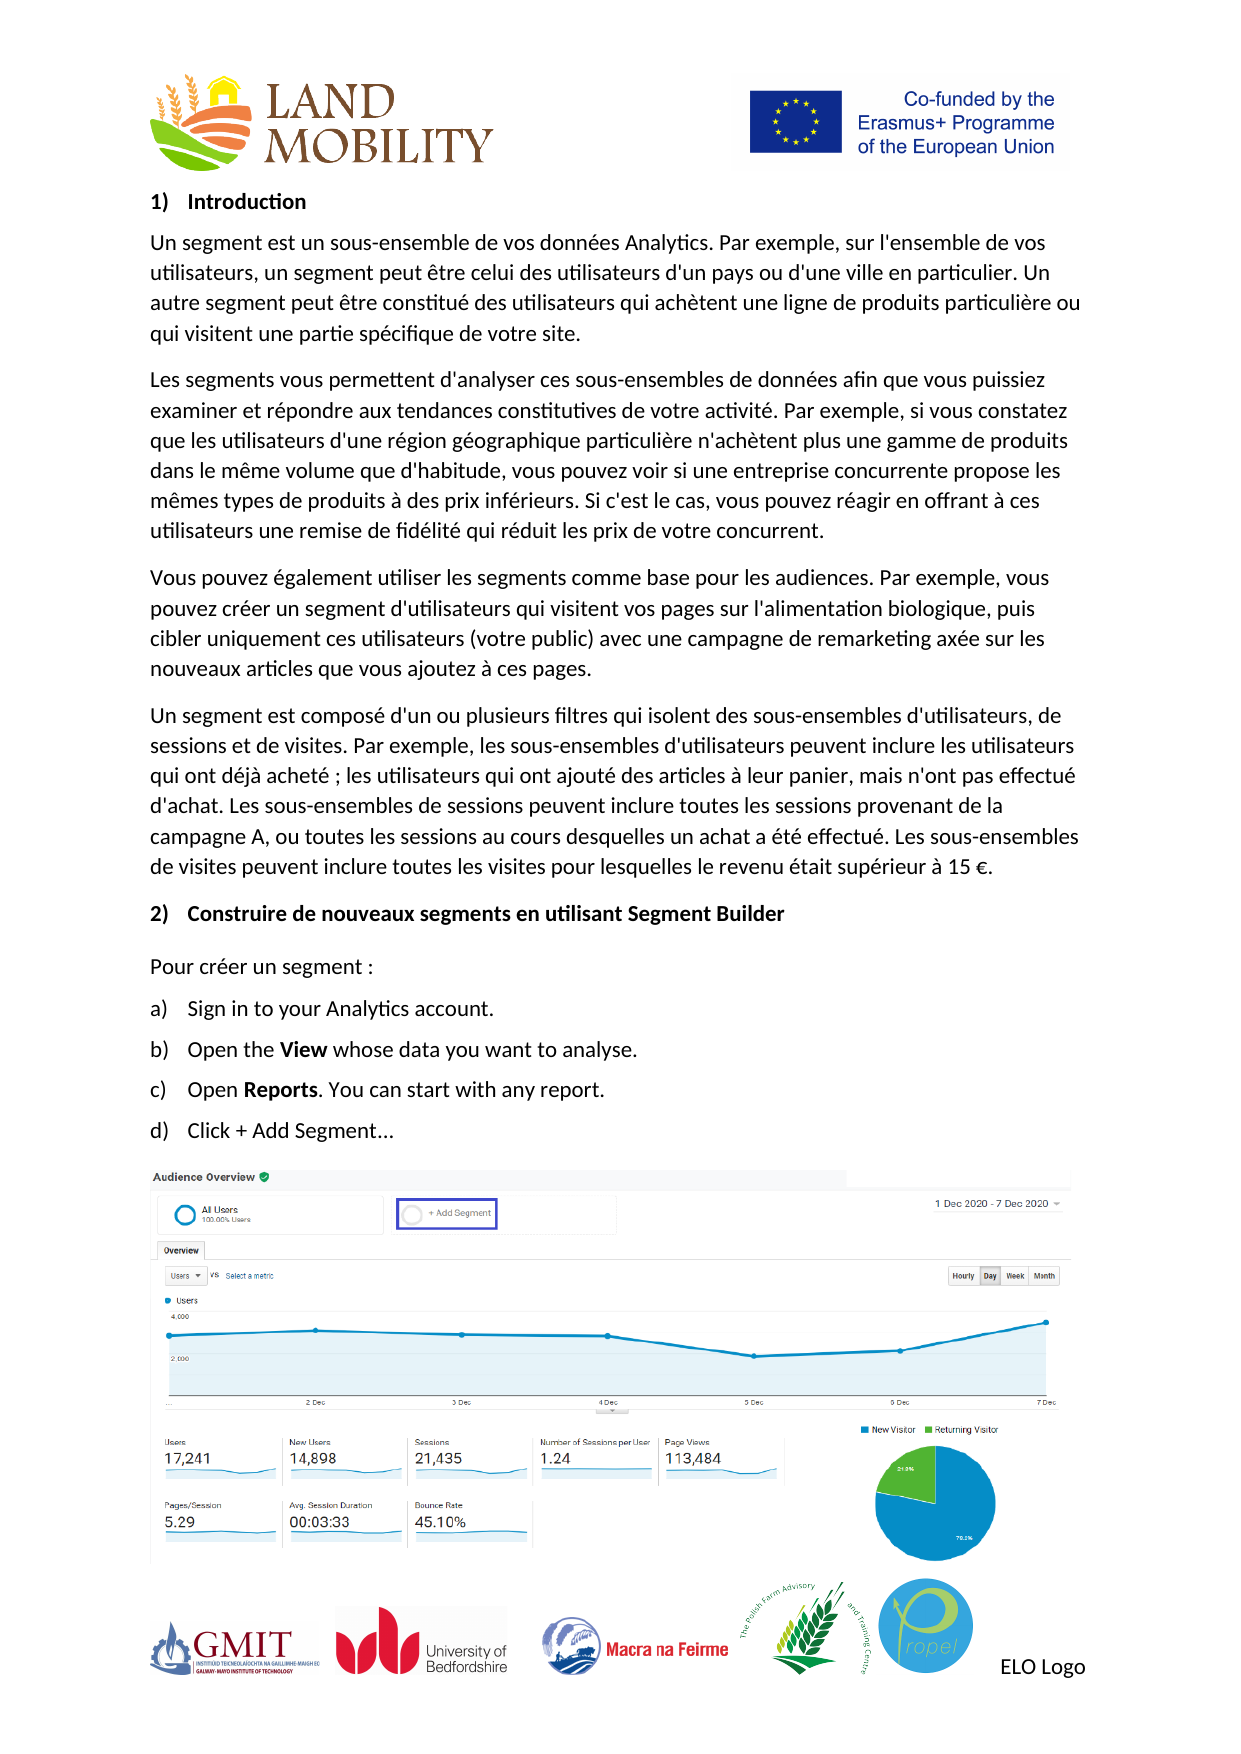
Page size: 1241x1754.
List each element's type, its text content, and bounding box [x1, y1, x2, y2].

picture [150, 74, 494, 171]
text Les segments vous permettent d'analyser ces sous-ensembles de données afin que vous puissiez examiner et répondre aux tendances constitutives de votre activité. Par exemple, si vous constatez que les utilisateurs d'une région géographique particulière n'achètent plus une gamme de produits dans le même volume que d'habitude, vous pouvez voir si une entreprise concurrente propose les mêmes types de produits à des prix inférieurs. Si c'est le cas, vous pouvez réagir en offrant à ces utilisateurs une remise de fidélité qui réduit les prix de votre concurrent. [150, 366, 1090, 544]
picture [740, 1582, 871, 1675]
picture [731, 73, 1070, 171]
list Open the View whose data you want to analyse. [150, 1035, 1090, 1063]
text Vous pouvez également utiliser les segments comme base pour les audiences. Par exemple, vous pouvez créer un segment d'utilisateurs qui visitent vos pages sur l'alimentation biologique, puis cibler uniquement ces utilisateurs (votre public) avec une campagne de remarketing axée sur les nouveaux articles que vous ajoutez à ces pages. [150, 563, 1090, 682]
list Construire de nouveaux segments en utilisant Segment Builder [150, 899, 1090, 927]
list Sign in to your Analytics account. [150, 994, 1087, 1023]
text Pour créer un segment : [150, 952, 1090, 980]
picture [335, 1606, 508, 1675]
picture [150, 1170, 1072, 1564]
list Introduction [150, 187, 1090, 216]
text Un segment est composé d'un ou plusieurs filtres qui isolent des sous-ensembles d'utilisateurs, de sessions et de visites. Par exemple, les sous-ensembles d'utilisateurs peuvent inclure les utilisateurs qui ont déjà acheté ; les utilisateurs qui ont ajouté des articles à leur panier, mais n'ont pas effectué d'achat. Les sous-ensembles de sessions peuvent inclure toutes les sessions provenant de la campagne A, ou toutes les sessions au cours desquelles un achat a été effectué. Les sous-ensembles de visites peuvent inclure toutes les visites pour lesquelles le revenu était supérieur à 15 €. [150, 701, 1090, 880]
text Un segment est un sous-ensemble de vos données Analytics. Par exemple, sur l'ensemble de vos utilisateurs, un segment peut être celui des utilisateurs d'un pays ou d'une ville en particulier. Un autre segment peut être constitué des utilisateurs qui achètent une ligne de produits particulière ou qui visitent une partie spécifique de votre site. [150, 228, 1090, 347]
picture [876, 1576, 975, 1675]
list Open Reports. You can start with any report. [150, 1076, 1090, 1104]
list Click + Add Segment... [150, 1116, 1090, 1144]
picture [538, 1617, 730, 1675]
picture [150, 1621, 320, 1675]
